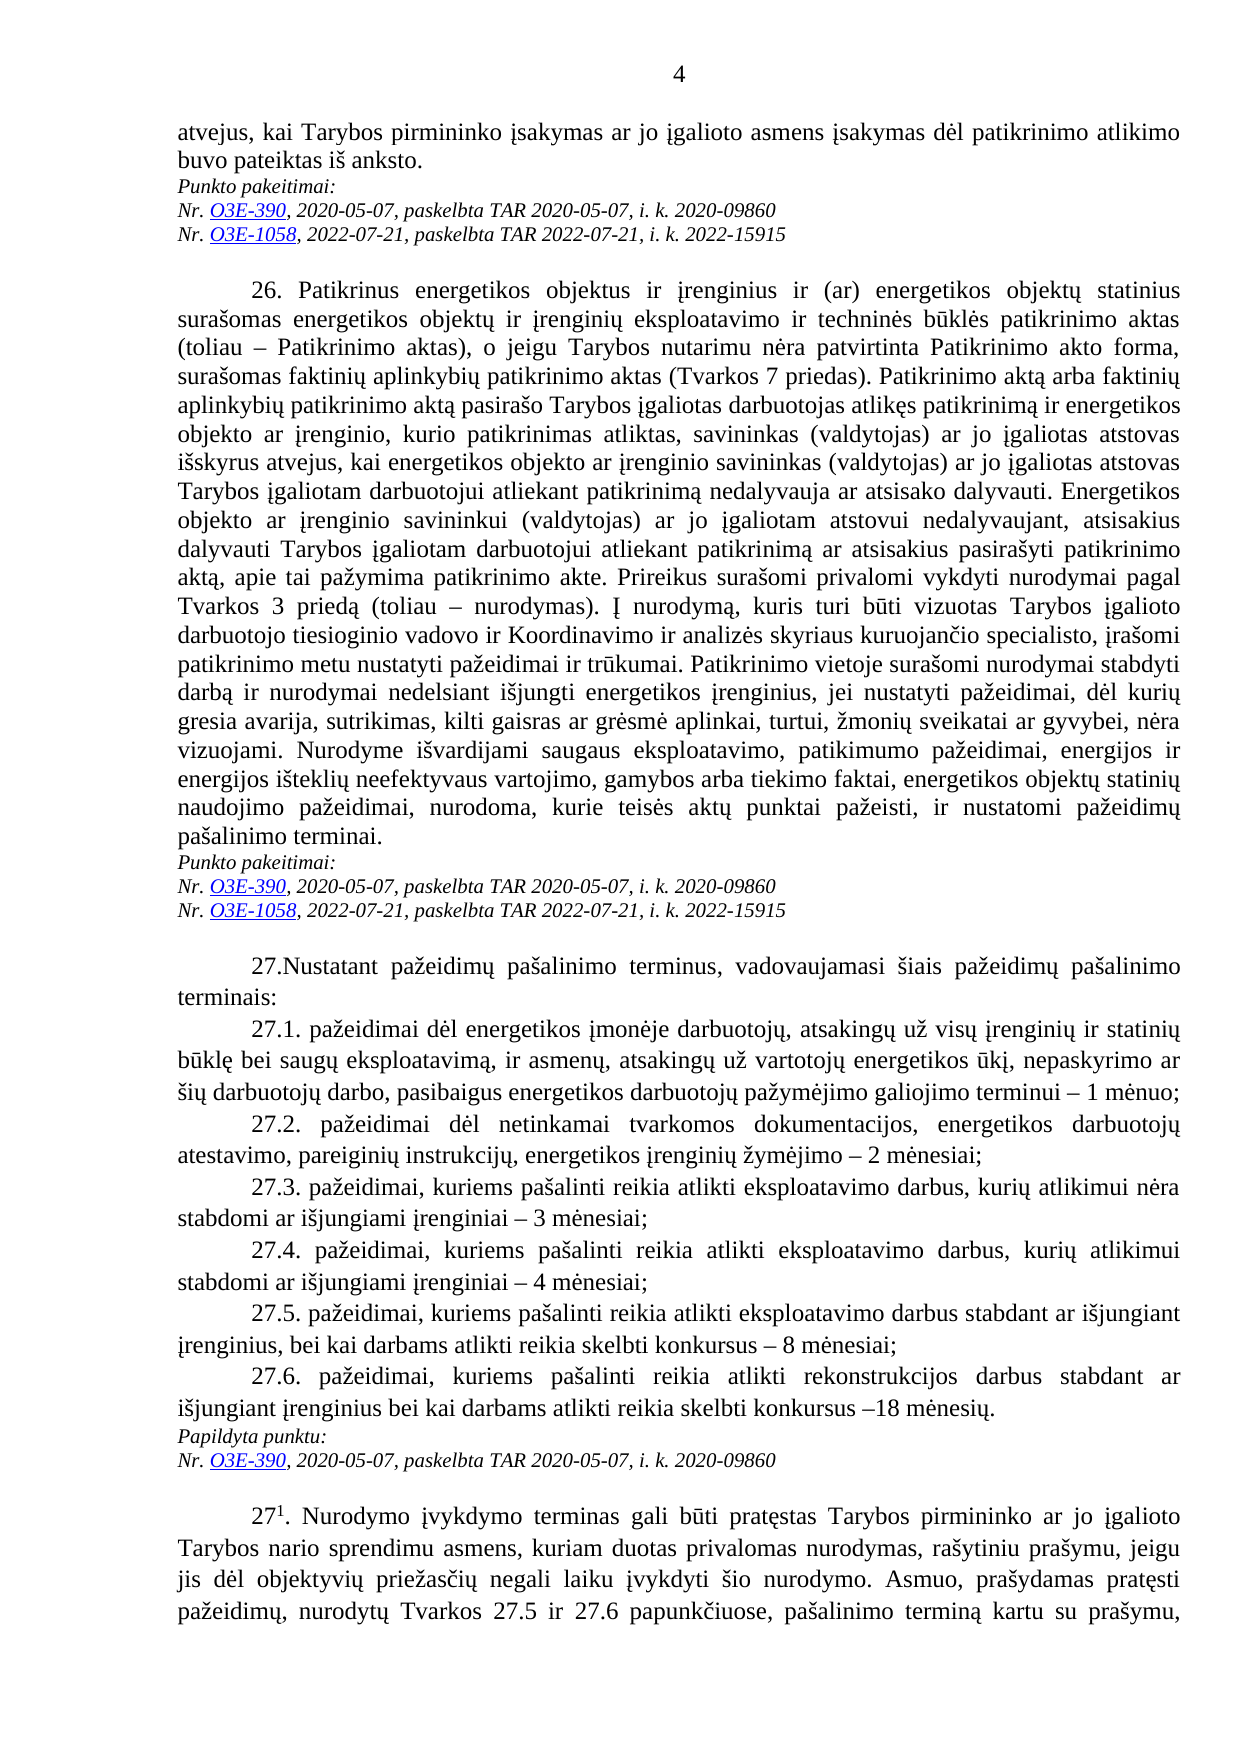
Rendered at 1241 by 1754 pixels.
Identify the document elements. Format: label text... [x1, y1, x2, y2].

text Punkto pakeitimai: [177, 850, 1181, 874]
text Nr. O3E-1058, 2022-07-21, paskelbta TAR 2022-07-21, i. k. 2022-15915 [177, 898, 1181, 922]
text 27.6. pažeidimai, kuriems pašalinti reikia atlikti rekonstrukcijos darbus stabdant ar išjungiant įrenginius bei kai darbams atlikti reikia skelbti konkursus –18 mėnesių. [177, 1361, 1181, 1422]
text Nr. O3E-390, 2020-05-07, paskelbta TAR 2020-05-07, i. k. 2020-09860 [177, 1448, 1181, 1472]
text Nr. O3E-390, 2020-05-07, paskelbta TAR 2020-05-07, i. k. 2020-09860 [177, 198, 1181, 222]
text Punkto pakeitimai: [177, 174, 1181, 198]
text atvejus, kai Tarybos pirmininko įsakymas ar jo įgalioto asmens įsakymas dėl patikrinimo atlikimo buvo pateiktas iš anksto. [177, 117, 1181, 174]
text 26. Patikrinus energetikos objektus ir įrenginius ir (ar) energetikos objektų statinius surašomas energetikos objektų ir įrenginių eksploatavimo ir techninės būklės patikrinimo aktas (toliau – Patikrinimo aktas), o jeigu Tarybos nutarimu nėra patvirtinta Patikrinimo akto forma, surašomas faktinių aplinkybių patikrinimo aktas (Tvarkos 7 priedas). Patikrinimo aktą arba faktinių aplinkybių patikrinimo aktą pasirašo Tarybos įgaliotas darbuotojas atlikęs patikrinimą ir energetikos objekto ar įrenginio, kurio patikrinimas atliktas, savininkas (valdytojas) ar jo įgaliotas atstovas išskyrus atvejus, kai energetikos objekto ar įrenginio savininkas (valdytojas) ar jo įgaliotas atstovas Tarybos įgaliotam darbuotojui atliekant patikrinimą nedalyvauja ar atsisako dalyvauti. Energetikos objekto ar įrenginio savininkui (valdytojas) ar jo įgaliotam atstovui nedalyvaujant, atsisakius dalyvauti Tarybos įgaliotam darbuotojui atliekant patikrinimą ar atsisakius pasirašyti patikrinimo aktą, apie tai pažymima patikrinimo akte. Prireikus surašomi privalomi vykdyti nurodymai pagal Tvarkos 3 priedą (toliau – nurodymas). Į nurodymą, kuris turi būti vizuotas Tarybos įgalioto darbuotojo tiesioginio vadovo ir Koordinavimo ir analizės skyriaus kuruojančio specialisto, įrašomi patikrinimo metu nustatyti pažeidimai ir trūkumai. Patikrinimo vietoje surašomi nurodymai stabdyti darbą ir nurodymai nedelsiant išjungti energetikos įrenginius, jei nustatyti pažeidimai, dėl kurių gresia avarija, sutrikimas, kilti gaisras ar grėsmė aplinkai, turtui, žmonių sveikatai ar gyvybei, nėra vizuojami. Nurodyme išvardijami saugaus eksploatavimo, patikimumo pažeidimai, energijos ir energijos išteklių neefektyvaus vartojimo, gamybos arba tiekimo faktai, energetikos objektų statinių naudojimo pažeidimai, nurodoma, kurie teisės aktų punktai pažeisti, ir nustatomi pažeidimų pašalinimo terminai. [177, 275, 1181, 850]
text 27.2. pažeidimai dėl netinkamai tvarkomos dokumentacijos, energetikos darbuotojų atestavimo, pareiginių instrukcijų, energetikos įrenginių žymėjimo – 2 mėnesiai; [177, 1109, 1181, 1169]
text 271. Nurodymo įvykdymo terminas gali būti pratęstas Tarybos pirmininko ar jo įgalioto Tarybos nario sprendimu asmens, kuriam duotas privalomas nurodymas, rašytiniu prašymu, jeigu jis dėl objektyvių priežasčių negali laiku įvykdyti šio nurodymo. Asmuo, prašydamas pratęsti pažeidimų, nurodytų Tvarkos 27.5 ir 27.6 papunkčiuose, pašalinimo terminą kartu su prašymu, [177, 1501, 1181, 1625]
text 27.5. pažeidimai, kuriems pašalinti reikia atlikti eksploatavimo darbus stabdant ar išjungiant įrenginius, bei kai darbams atlikti reikia skelbti konkursus – 8 mėnesiai; [177, 1298, 1181, 1358]
text 27.4. pažeidimai, kuriems pašalinti reikia atlikti eksploatavimo darbus, kurių atlikimui stabdomi ar išjungiami įrenginiai – 4 mėnesiai; [177, 1235, 1181, 1295]
text 27.Nustatant pažeidimų pašalinimo terminus, vadovaujamasi šiais pažeidimų pašalinimo terminais: [177, 951, 1181, 1011]
text 27.3. pažeidimai, kuriems pašalinti reikia atlikti eksploatavimo darbus, kurių atlikimui nėra stabdomi ar išjungiami įrenginiai – 3 mėnesiai; [177, 1172, 1181, 1232]
text 27.1. pažeidimai dėl energetikos įmonėje darbuotojų, atsakingų už visų įrenginių ir statinių būklę bei saugų eksploatavimą, ir asmenų, atsakingų už vartotojų energetikos ūkį, nepaskyrimo ar šių darbuotojų darbo, pasibaigus energetikos darbuotojų pažymėjimo galiojimo terminui – 1 mėnuo; [177, 1014, 1181, 1106]
text Nr. O3E-1058, 2022-07-21, paskelbta TAR 2022-07-21, i. k. 2022-15915 [177, 222, 1181, 246]
text Papildyta punktu: [177, 1424, 1181, 1448]
text Nr. O3E-390, 2020-05-07, paskelbta TAR 2020-05-07, i. k. 2020-09860 [177, 874, 1181, 898]
